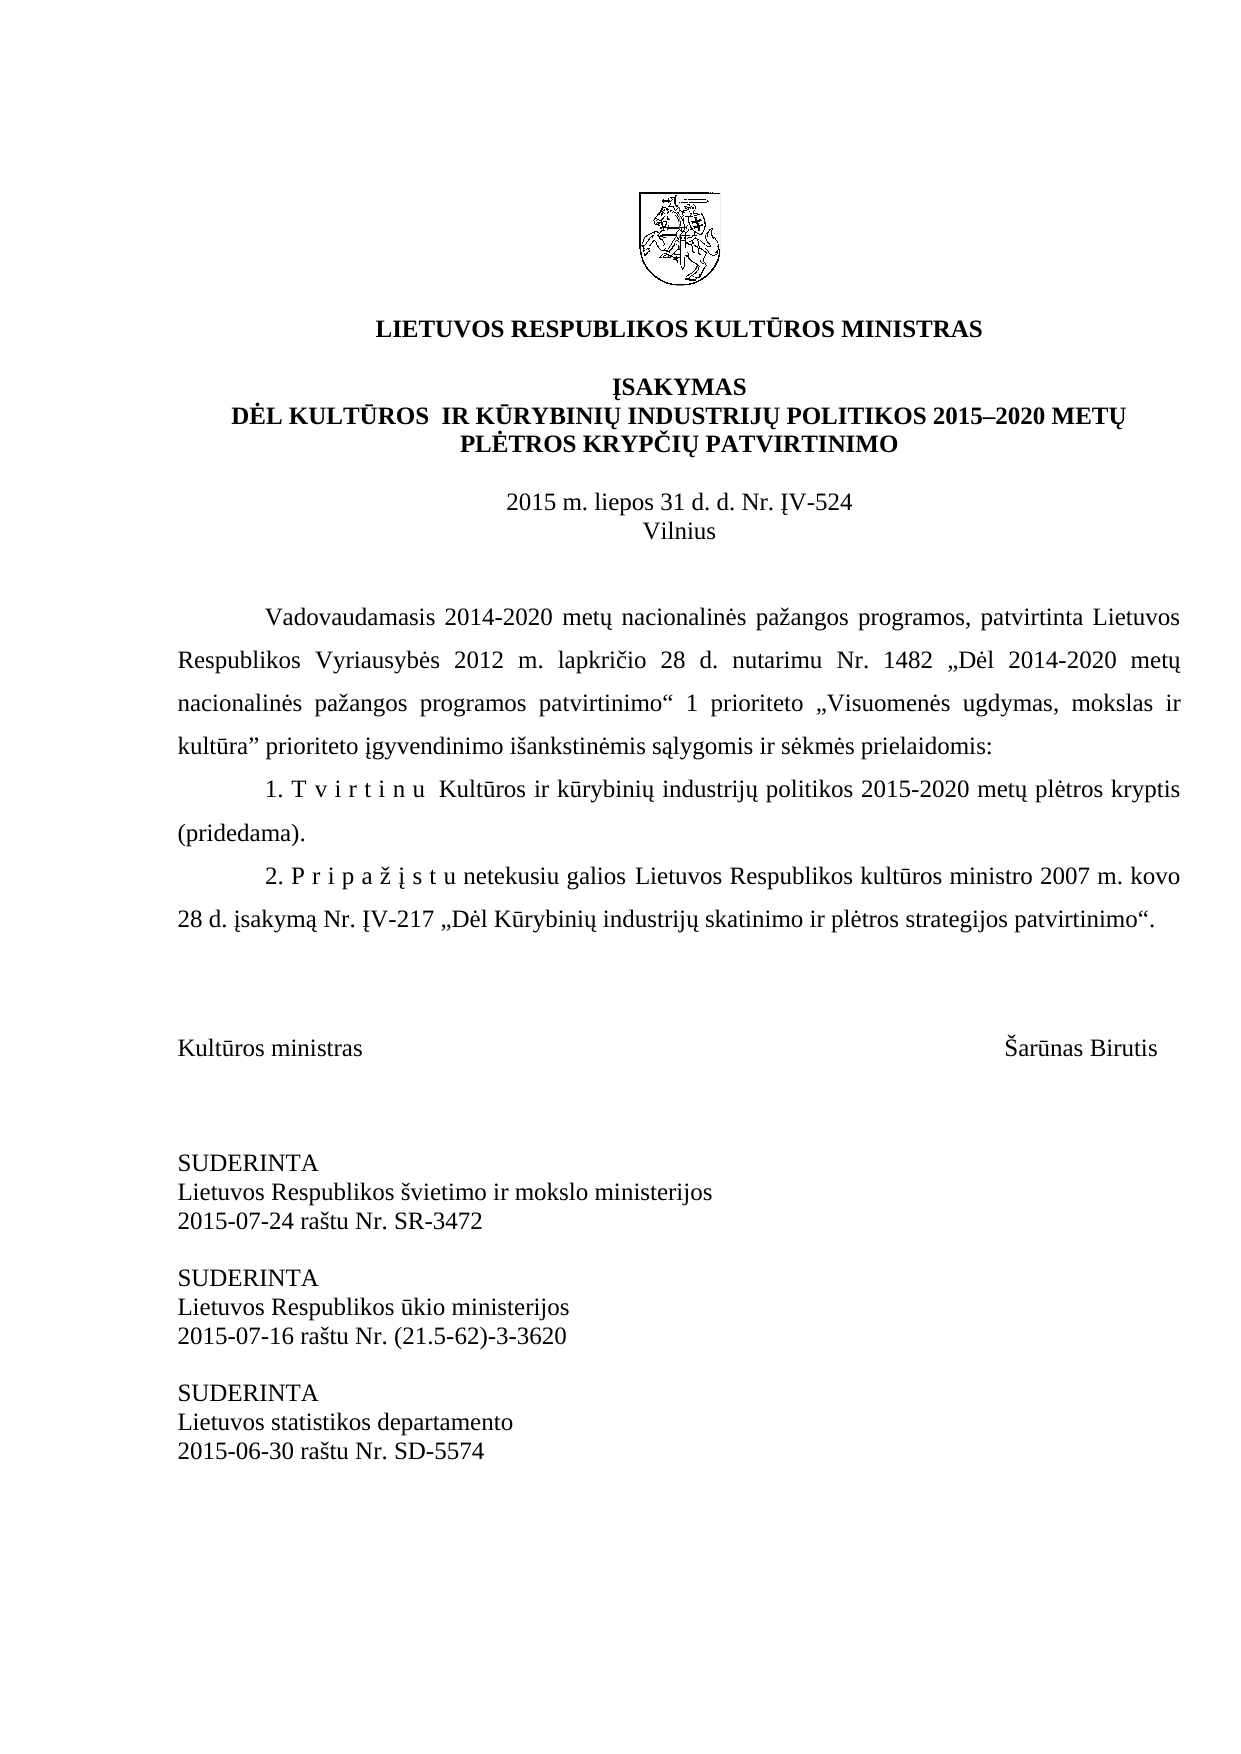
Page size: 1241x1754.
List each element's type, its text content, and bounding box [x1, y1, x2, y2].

text Lietuvos Respublikos ūkio ministerijos [177, 1292, 1181, 1321]
text Lietuvos statistikos departamento [177, 1407, 1181, 1436]
text Kultūros ministras Šarūnas Birutis [177, 1033, 1181, 1062]
text ĮSAKYMAS [177, 372, 1181, 401]
text SUDERINTA [177, 1148, 1181, 1177]
text 2015-06-30 raštu Nr. SD-5574 [177, 1436, 1181, 1464]
text Vadovaudamasis 2014-2020 metų nacionalinės pažangos programos, patvirtinta Lietuvos Respublikos Vyriausybės 2012 m. lapkričio 28 d. nutarimu Nr. 1482 „Dėl 2014-2020 metų nacionalinės pažangos programos patvirtinimo“ 1 prioriteto „Visuomenės ugdymas, mokslas ir kultūra” prioriteto įgyvendinimo išankstinėmis sąlygomis ir sėkmės prielaidomis: [177, 602, 1181, 760]
text LIETUVOS RESPUBLIKOS KULTŪROS MINISTRAS [177, 314, 1181, 343]
text Vilnius [177, 516, 1181, 544]
text Lietuvos Respublikos švietimo ir mokslo ministerijos [177, 1177, 1181, 1206]
text SUDERINTA [177, 1378, 1181, 1407]
text DĖL KULTŪROS IR KŪRYBINIŲ INDUSTRIJŲ politikos 2015–2020 METŲ PLĖTROS KRYPČIŲ PATVIRTINIMO [177, 401, 1181, 458]
text 2015 m. liepos 31 d. d. Nr. ĮV-524 [177, 487, 1181, 516]
text 2. P r i p a ž į s t u netekusiu galios Lietuvos Respublikos kultūros ministro 2007 m. kovo 28 d. įsakymą Nr. ĮV-217 „Dėl Kūrybinių industrijų skatinimo ir plėtros strategijos patvirtinimo“. [177, 861, 1181, 933]
text 2015-07-16 raštu Nr. (21.5-62)-3-3620 [177, 1321, 1181, 1349]
text SUDERINTA [177, 1263, 1181, 1292]
text 1. T virtinu Kultūros ir kūrybinių industrijų politikos 2015-2020 metų plėtros kryptis (pridedama). [177, 774, 1181, 846]
text 2015-07-24 raštu Nr. SR-3472 [177, 1206, 1181, 1234]
